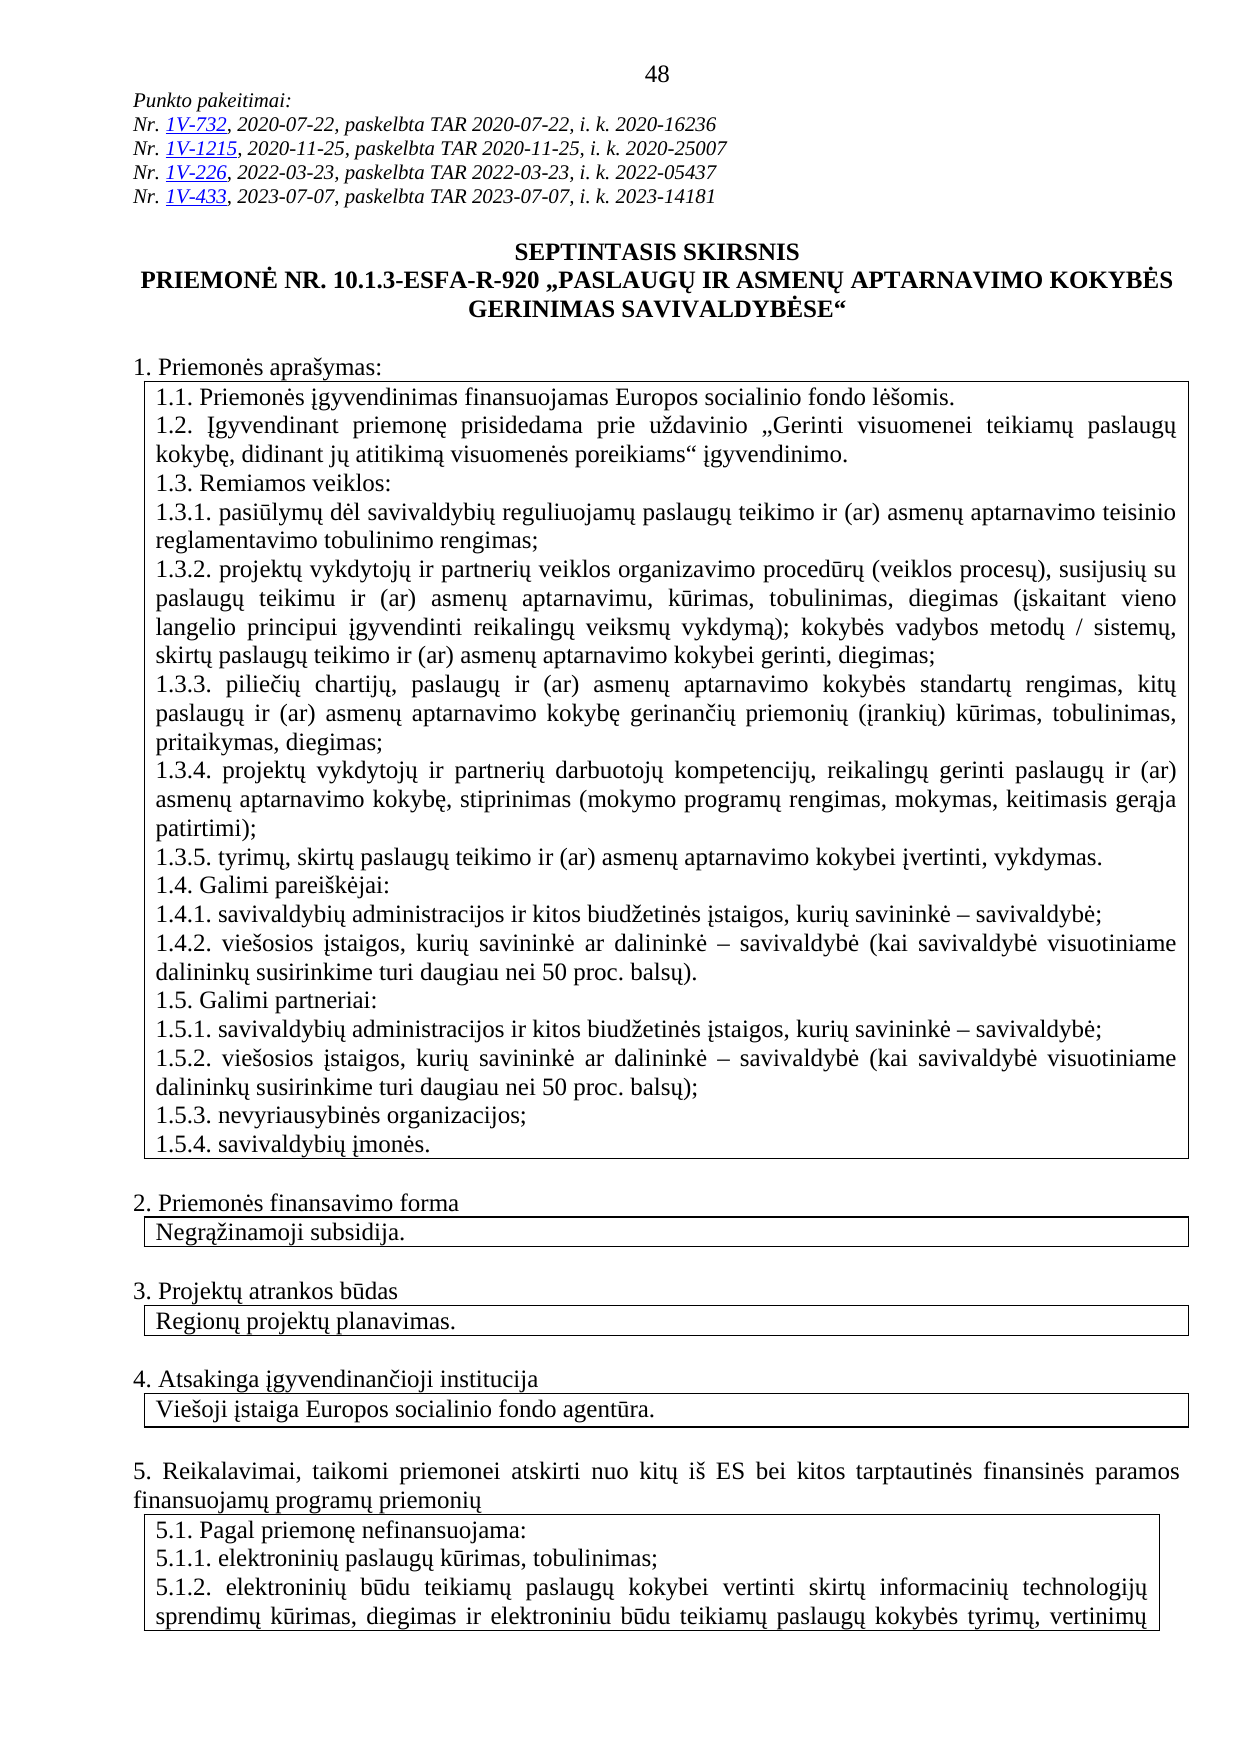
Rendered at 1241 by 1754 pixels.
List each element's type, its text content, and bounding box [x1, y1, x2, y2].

text 1. Priemonės aprašymas: [133, 352, 1181, 381]
table_header 5.1. Pagal priemonę nefinansuojama: 5.1.1. elektroninių paslaugų kūrimas, tobulinimas; 5.1.2. elektroninių būdu teikiamų paslaugų kokybei vertinti skirtų informacinių technologijų sprendimų kūrimas, diegimas ir elektroniniu būdu teikiamų paslaugų kokybės tyrimų, vertinimų [145, 1515, 1159, 1630]
text Nr. 1V-433, 2023-07-07, paskelbta TAR 2023-07-07, i. k. 2023-14181 [133, 184, 1181, 208]
text Nr. 1V-226, 2022-03-23, paskelbta TAR 2022-03-23, i. k. 2022-05437 [133, 160, 1181, 184]
text Punkto pakeitimai: [133, 88, 1181, 112]
table_header Negrąžinamoji subsidija. [145, 1218, 1188, 1246]
table_header Regionų projektų planavimas. [145, 1306, 1188, 1334]
text 5. Reikalavimai, taikomi priemonei atskirti nuo kitų iš ES bei kitos tarptautinės finansinės paramos finansuojamų programų priemonių [133, 1456, 1181, 1514]
table_header Viešoji įstaiga Europos socialinio fondo agentūra. [145, 1394, 1188, 1426]
text Nr. 1V-732, 2020-07-22, paskelbta TAR 2020-07-22, i. k. 2020-16236 [133, 112, 1181, 136]
text 4. Atsakinga įgyvendinančioji institucija [133, 1364, 1181, 1393]
text PRIEMONĖ NR. 10.1.3-ESFA-R-920 „PASLAUGŲ IR ASMENŲ APTARNAVIMO KOKYBĖS GERINIMAS SAVIVALDYBĖSE“ [133, 266, 1181, 323]
text Nr. 1V-1215, 2020-11-25, paskelbta TAR 2020-11-25, i. k. 2020-25007 [133, 136, 1181, 160]
text SEPTINTASIS SKIRSNIS [133, 237, 1181, 266]
table_header 1.1. Priemonės įgyvendinimas finansuojamas Europos socialinio fondo lėšomis. 1.2. Įgyvendinant priemonę prisidedama prie uždavinio „Gerinti visuomenei teikiamų paslaugų kokybę, didinant jų atitikimą visuomenės poreikiams“ įgyvendinimo. 1.3. Remiamos veiklos: 1.3.1. pasiūlymų dėl savivaldybių reguliuojamų paslaugų teikimo ir (ar) asmenų aptarnavimo teisinio reglamentavimo tobulinimo rengimas; 1.3.2. projektų vykdytojų ir partnerių veiklos organizavimo procedūrų (veiklos procesų), susijusių su paslaugų teikimu ir (ar) asmenų aptarnavimu, kūrimas, tobulinimas, diegimas (įskaitant vieno langelio principui įgyvendinti reikalingų veiksmų vykdymą); kokybės vadybos metodų / sistemų, skirtų paslaugų teikimo ir (ar) asmenų aptarnavimo kokybei gerinti, diegimas; 1.3.3. piliečių chartijų, paslaugų ir (ar) asmenų aptarnavimo kokybės standartų rengimas, kitų paslaugų ir (ar) asmenų aptarnavimo kokybę gerinančių priemonių (įrankių) kūrimas, tobulinimas, pritaikymas, diegimas; 1.3.4. projektų vykdytojų ir partnerių darbuotojų kompetencijų, reikalingų gerinti paslaugų ir (ar) asmenų aptarnavimo kokybę, stiprinimas (mokymo programų rengimas, mokymas, keitimasis gerąja patirtimi); 1.3.5. tyrimų, skirtų paslaugų teikimo ir (ar) asmenų aptarnavimo kokybei įvertinti, vykdymas. 1.4. Galimi pareiškėjai: 1.4.1. savivaldybių administracijos ir kitos biudžetinės įstaigos, kurių savininkė – savivaldybė; 1.4.2. viešosios įstaigos, kurių savininkė ar dalininkė – savivaldybė (kai savivaldybė visuotiniame dalininkų susirinkime turi daugiau nei 50 proc. balsų). 1.5. Galimi partneriai: 1.5.1. savivaldybių administracijos ir kitos biudžetinės įstaigos, kurių savininkė – savivaldybė; 1.5.2. viešosios įstaigos, kurių savininkė ar dalininkė – savivaldybė (kai savivaldybė visuotiniame dalininkų susirinkime turi daugiau nei 50 proc. balsų); 1.5.3. nevyriausybinės organizacijos; 1.5.4. savivaldybių įmonės. [145, 382, 1188, 1158]
text 3. Projektų atrankos būdas [133, 1276, 1181, 1305]
text 2. Priemonės finansavimo forma [133, 1188, 1181, 1216]
